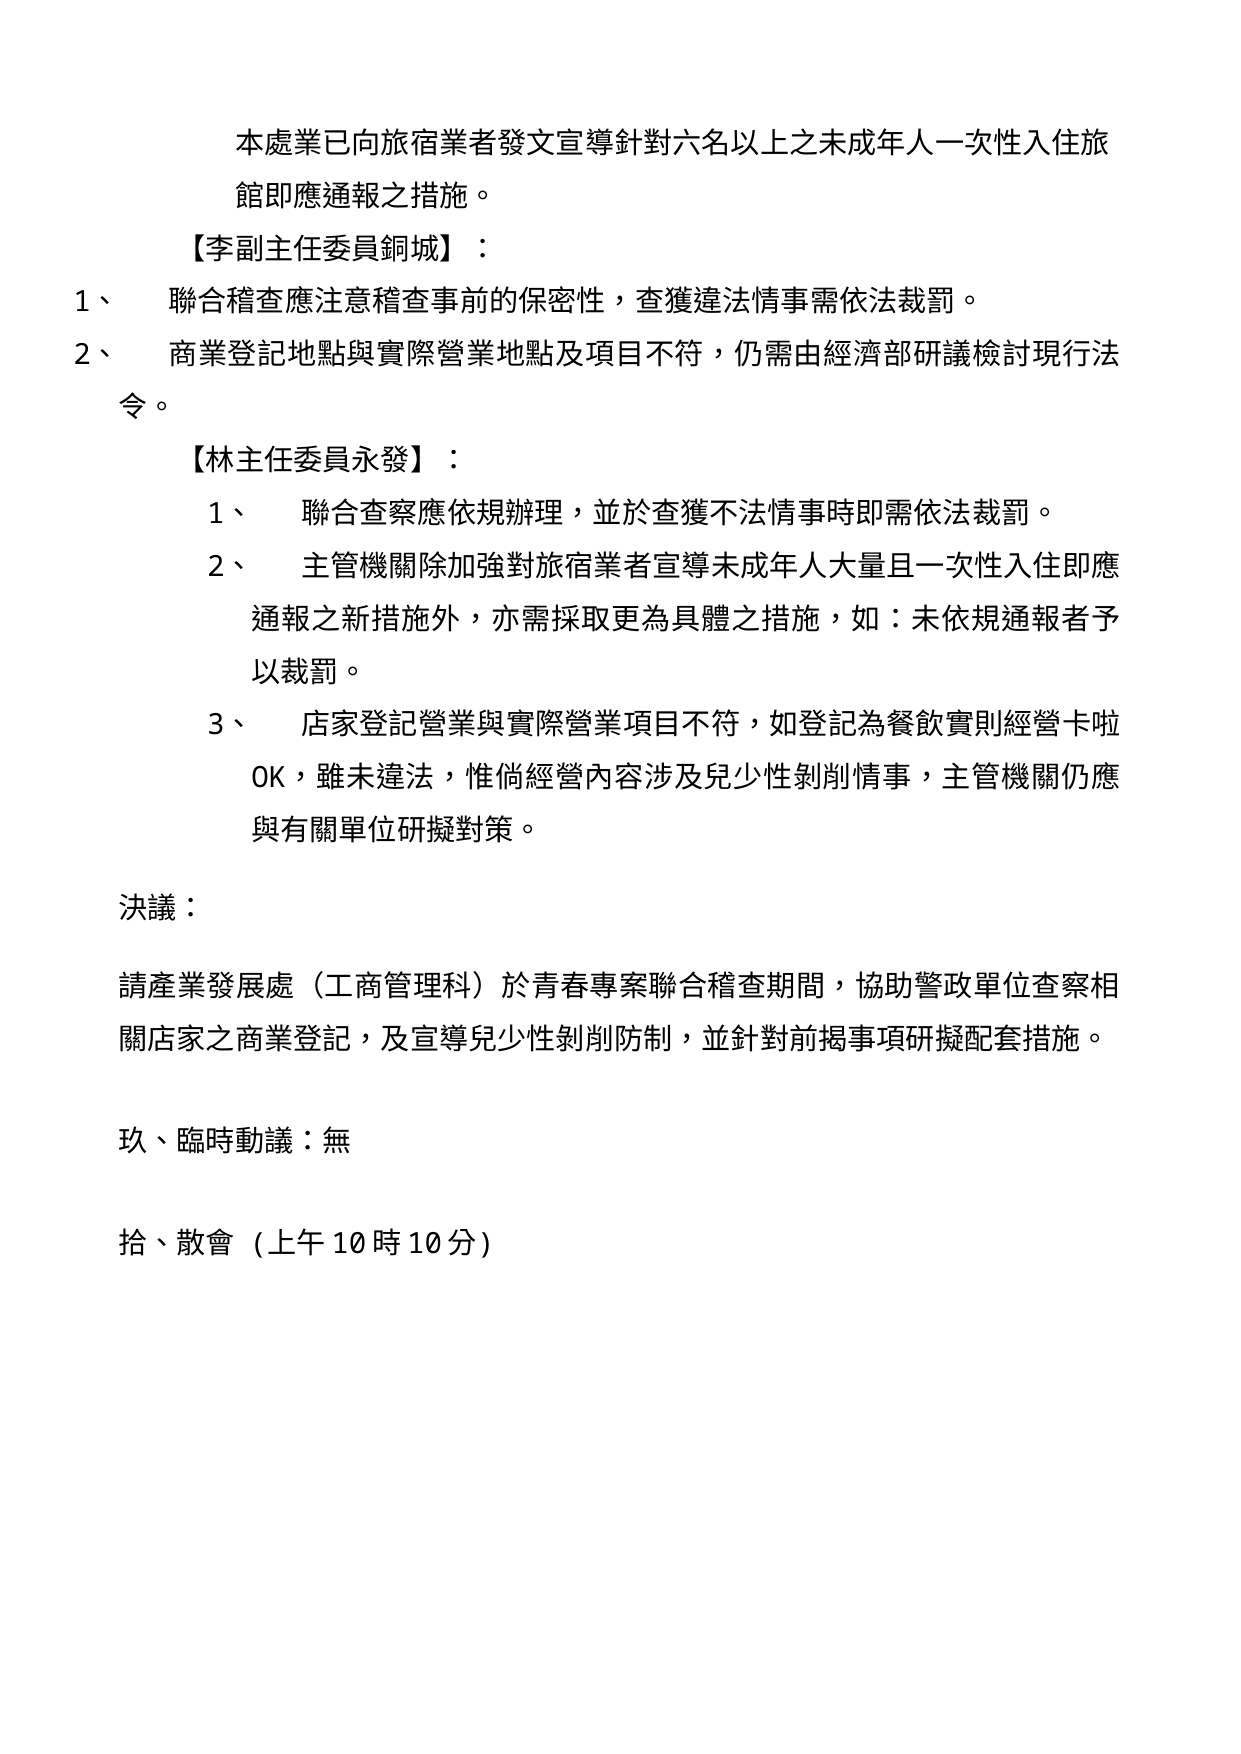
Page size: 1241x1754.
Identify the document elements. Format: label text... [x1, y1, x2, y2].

list 商業登記地點與實際營業地點及項目不符，仍需由經濟部研議檢討現行法令。 [73, 331, 1122, 426]
text 拾、散會 (上午10時10分) [118, 1220, 1122, 1262]
text 館即應通報之措施。 [118, 172, 1122, 215]
text 本處業已向旅宿業者發文宣導針對六名以上之未成年人一次性入住旅 [118, 119, 1122, 162]
text 【李副主任委員銅城】： [118, 225, 1122, 267]
text 玖、臨時動議：無 [118, 1118, 1122, 1160]
list 店家登記營業與實際營業項目不符，如登記為餐飲實則經營卡啦OK，雖未違法，惟倘經營內容涉及兒少性剝削情事，主管機關仍應與有關單位研擬對策。 [207, 701, 1122, 849]
list 聯合稽查應注意稽查事前的保密性，查獲違法情事需依法裁罰。 [73, 278, 1122, 320]
text 決議： [118, 884, 1122, 927]
text 【林主任委員永發】： [118, 437, 1122, 479]
list 主管機關除加強對旅宿業者宣導未成年人大量且一次性入住即應通報之新措施外，亦需採取更為具體之措施，如：未依規通報者予以裁罰。 [207, 542, 1122, 690]
text 請產業發展處（工商管理科）於青春專案聯合稽查期間，協助警政單位查察相關店家之商業登記，及宣導兒少性剝削防制，並針對前揭事項研擬配套措施。 [118, 962, 1122, 1057]
list 聯合查察應依規辦理，並於查獲不法情事時即需依法裁罰。 [207, 489, 1122, 532]
